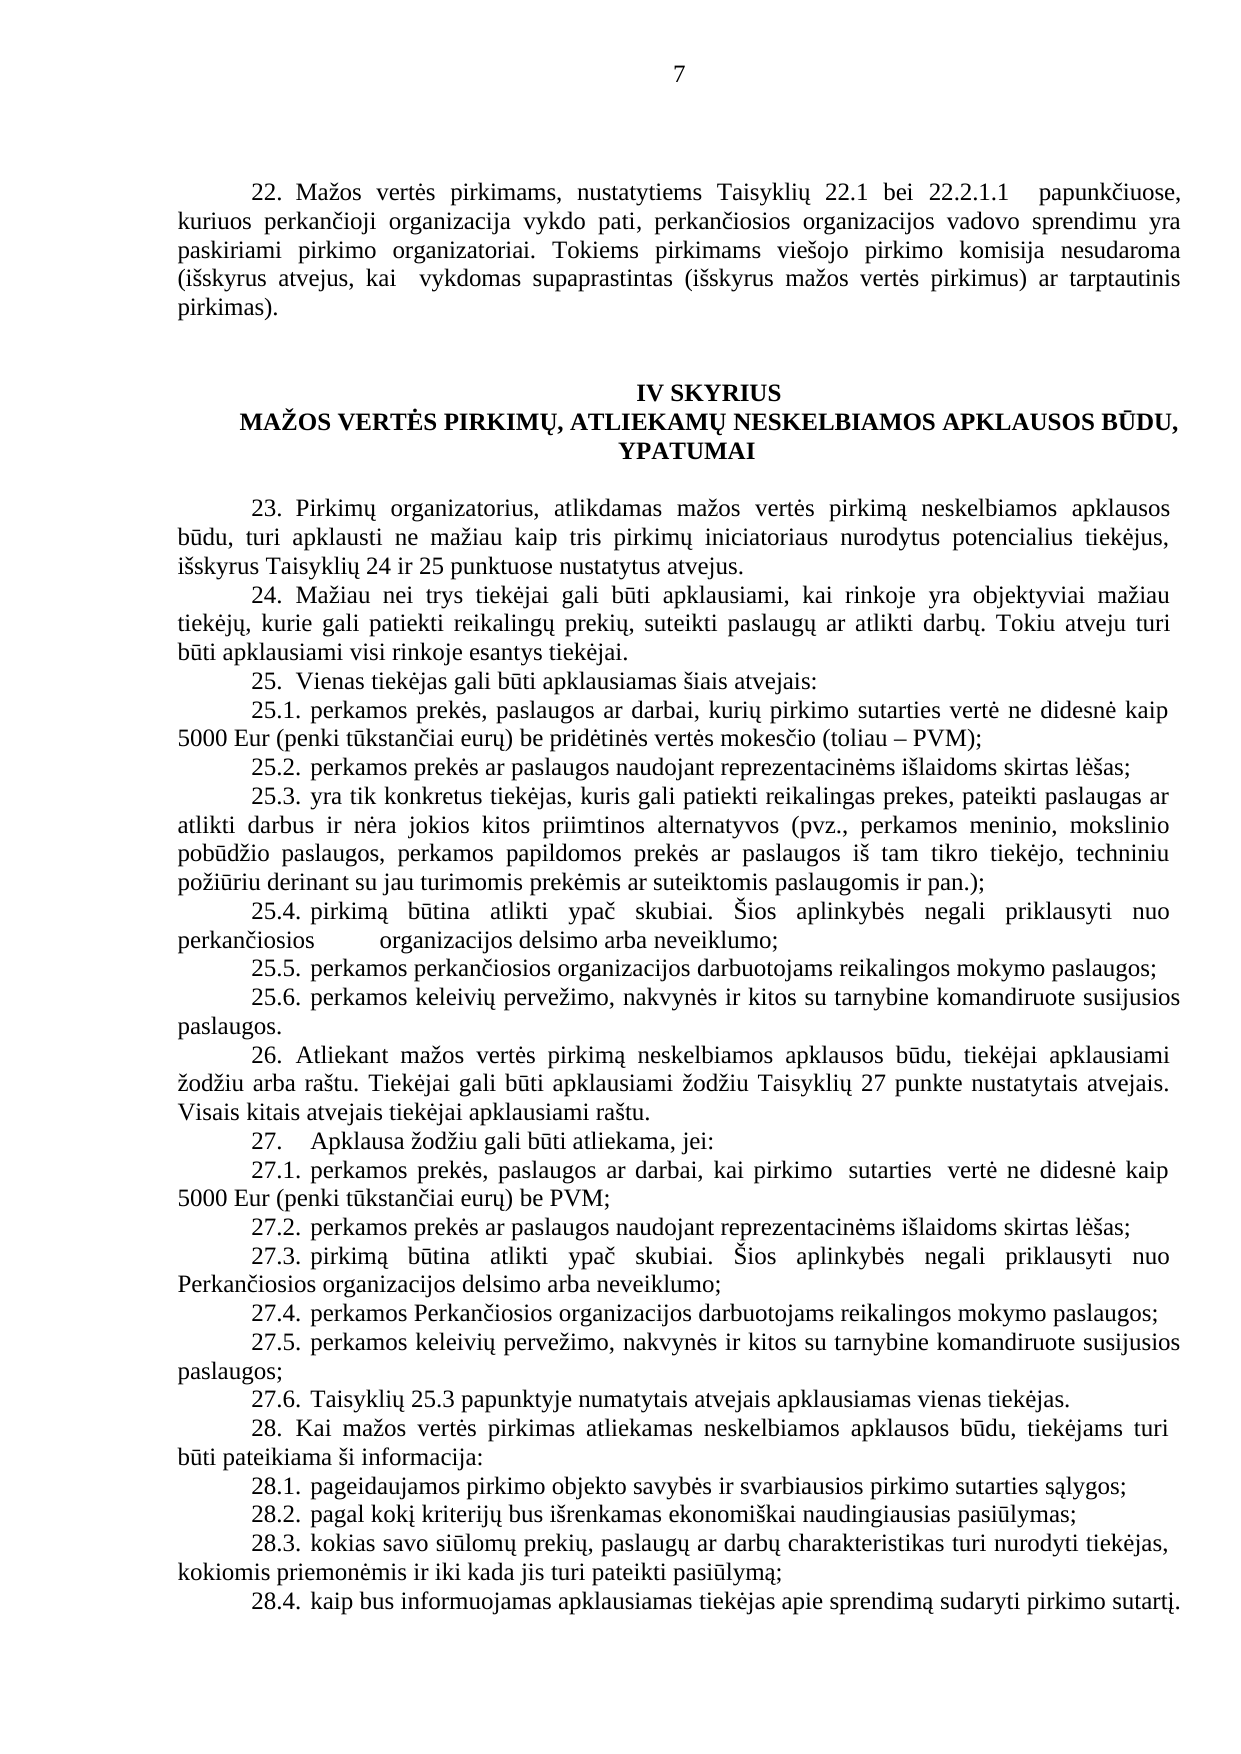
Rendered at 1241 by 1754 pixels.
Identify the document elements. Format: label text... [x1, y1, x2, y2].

text 27.5. perkamos keleivių pervežimo, nakvynės ir kitos su tarnybine komandiruote susijusios paslaugos; [177, 1327, 1181, 1384]
text IV SKYRIUS [192, 378, 1181, 407]
text 25.5. perkamos perkančiosios organizacijos darbuotojams reikalingos mokymo paslaugos; [177, 953, 1181, 982]
text 23. Pirkimų organizatorius, atlikdamas mažos vertės pirkimą neskelbiamos apklausos būdu, turi apklausti ne mažiau kaip tris pirkimų iniciatoriaus nurodytus potencialius tiekėjus, išskyrus Taisyklių 24 ir 25 punktuose nustatytus atvejus. [177, 493, 1171, 580]
text 25.2. perkamos prekės ar paslaugos naudojant reprezentacinėms išlaidoms skirtas lėšas; [177, 752, 1181, 781]
text 25. Vienas tiekėjas gali būti apklausiamas šiais atvejais: [177, 666, 1181, 695]
text 27.6. Taisyklių 25.3 papunktyje numatytais atvejais apklausiamas vienas tiekėjas. [177, 1384, 1181, 1413]
text 24. Mažiau nei trys tiekėjai gali būti apklausiami, kai rinkoje yra objektyviai mažiau tiekėjų, kurie gali patiekti reikalingų prekių, suteikti paslaugų ar atlikti darbų. Tokiu atveju turi būti apklausiami visi rinkoje esantys tiekėjai. [177, 580, 1171, 666]
text 28.1. pageidaujamos pirkimo objekto savybės ir svarbiausios pirkimo sutarties sąlygos; [177, 1471, 1181, 1499]
text 27.1. perkamos prekės, paslaugos ar darbai, kai pirkimo sutarties vertė ne didesnė kaip 5000 Eur (penki tūkstančiai eurų) be PVM; [177, 1155, 1169, 1212]
text 26. Atliekant mažos vertės pirkimą neskelbiamos apklausos būdu, tiekėjai apklausiami žodžiu arba raštu. Tiekėjai gali būti apklausiami žodžiu Taisyklių 27 punkte nustatytais atvejais. Visais kitais atvejais tiekėjai apklausiami raštu. [177, 1040, 1171, 1126]
text 27.2. perkamos prekės ar paslaugos naudojant reprezentacinėms išlaidoms skirtas lėšas; [177, 1212, 1181, 1241]
text 28.2. pagal kokį kriterijų bus išrenkamas ekonomiškai naudingiausias pasiūlymas; [177, 1499, 1170, 1528]
text 22. Mažos vertės pirkimams, nustatytiems Taisyklių 22.1 bei 22.2.1.1 papunkčiuose, kuriuos perkančioji organizacija vykdo pati, perkančiosios organizacijos vadovo sprendimu yra paskiriami pirkimo organizatoriai. Tokiems pirkimams viešojo pirkimo komisija nesudaroma (išskyrus atvejus, kai vykdomas supaprastintas (išskyrus mažos vertės pirkimus) ar tarptautinis pirkimas). [177, 177, 1181, 321]
text 27. Apklausa žodžiu gali būti atliekama, jei: [177, 1126, 1181, 1155]
text MAŽOS VERTĖS PIRKIMŲ, ATLIEKAMŲ NESKELBIAMOS APKLAUSOS BŪDU, YPATUMAI [192, 407, 1181, 465]
text 28. Kai mažos vertės pirkimas atliekamas neskelbiamos apklausos būdu, tiekėjams turi būti pateikiama ši informacija: [177, 1413, 1170, 1471]
text 27.3. pirkimą būtina atlikti ypač skubiai. Šios aplinkybės negali priklausyti nuo Perkančiosios organizacijos delsimo arba neveiklumo; [177, 1241, 1170, 1298]
text 28.4. kaip bus informuojamas apklausiamas tiekėjas apie sprendimą sudaryti pirkimo sutartį. [177, 1586, 1181, 1614]
text 25.4. pirkimą būtina atlikti ypač skubiai. Šios aplinkybės negali priklausyti nuo perkančiosios organizacijos delsimo arba neveiklumo; [177, 896, 1170, 953]
text 25.6. perkamos keleivių pervežimo, nakvynės ir kitos su tarnybine komandiruote susijusios paslaugos. [177, 982, 1181, 1040]
text 28.3. kokias savo siūlomų prekių, paslaugų ar darbų charakteristikas turi nurodyti tiekėjas, kokiomis priemonėmis ir iki kada jis turi pateikti pasiūlymą; [177, 1528, 1170, 1586]
text 25.1. perkamos prekės, paslaugos ar darbai, kurių pirkimo sutarties vertė ne didesnė kaip 5000 Eur (penki tūkstančiai eurų) be pridėtinės vertės mokesčio (toliau – PVM); [177, 695, 1169, 752]
text 27.4. perkamos Perkančiosios organizacijos darbuotojams reikalingos mokymo paslaugos; [177, 1298, 1181, 1327]
text 25.3. yra tik konkretus tiekėjas, kuris gali patiekti reikalingas prekes, pateikti paslaugas ar atlikti darbus ir nėra jokios kitos priimtinos alternatyvos (pvz., perkamos meninio, mokslinio pobūdžio paslaugos, perkamos papildomos prekės ar paslaugos iš tam tikro tiekėjo, techniniu požiūriu derinant su jau turimomis prekėmis ar suteiktomis paslaugomis ir pan.); [177, 781, 1170, 896]
